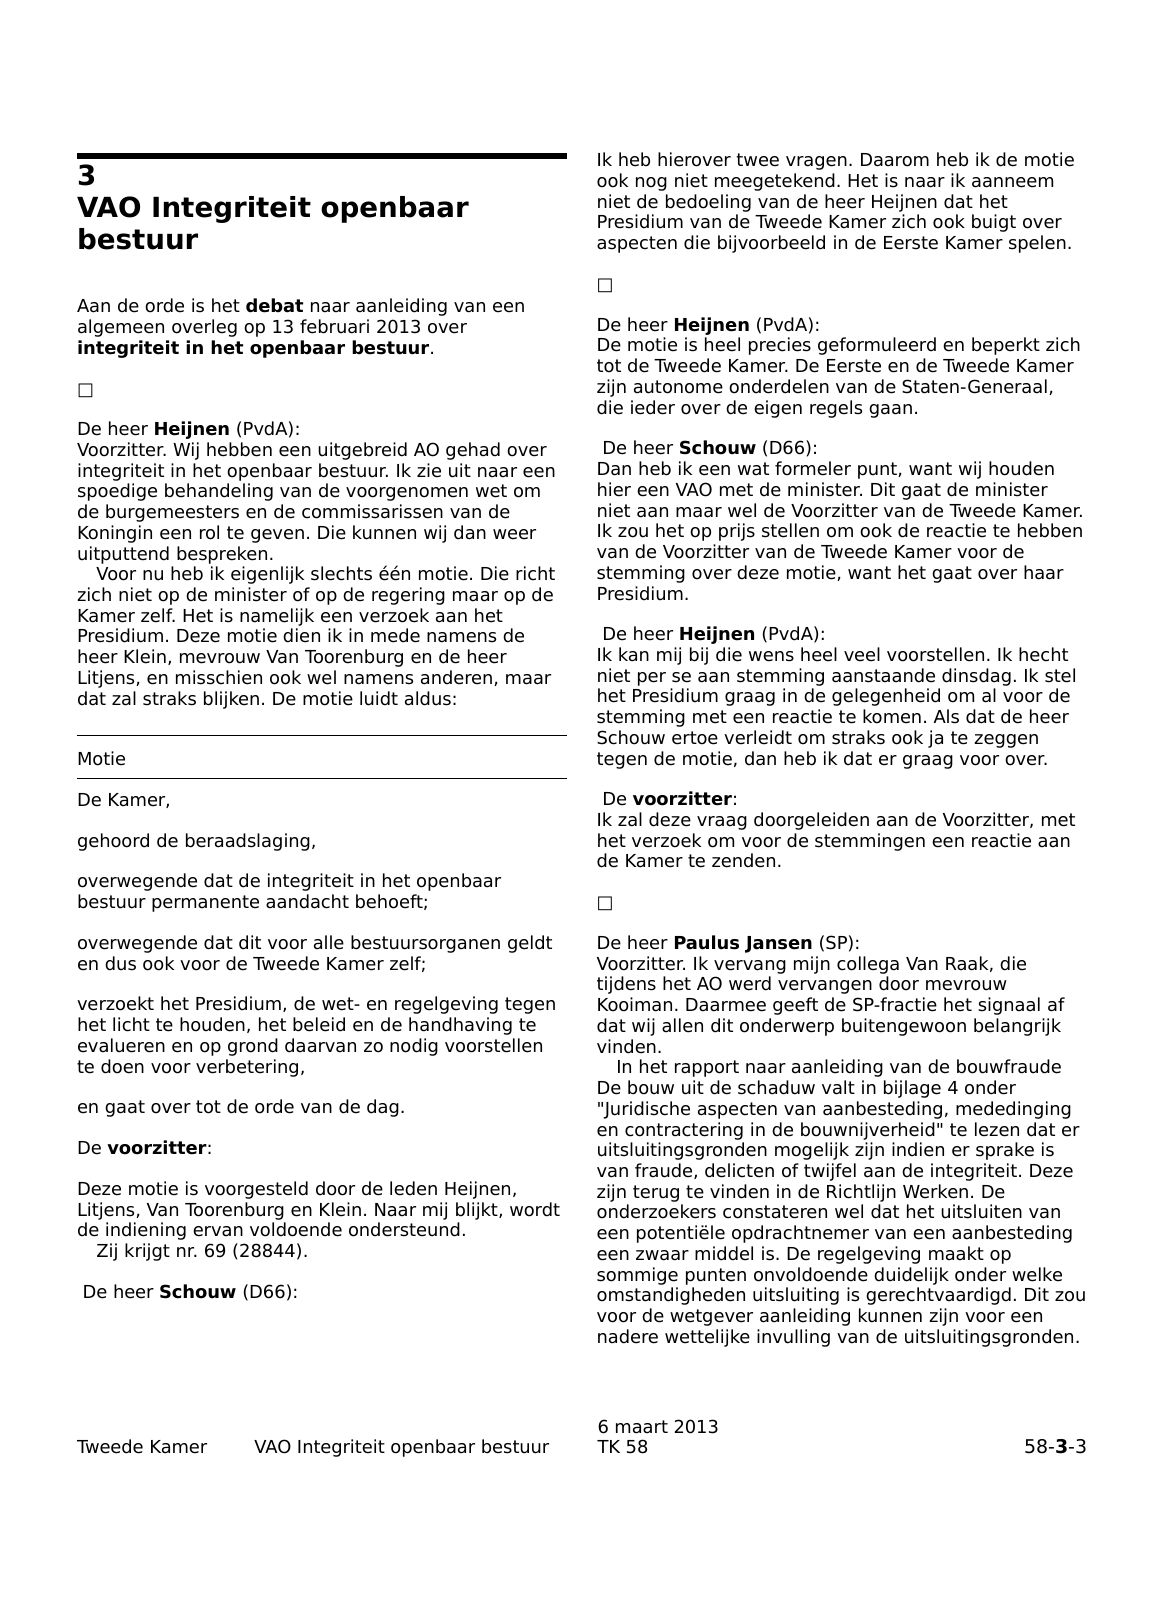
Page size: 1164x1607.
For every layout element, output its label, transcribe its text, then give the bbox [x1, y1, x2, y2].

text Ik heb hierover twee vragen. Daarom heb ik de motie ook nog niet meegetekend. Het is naar ik aanneem niet de bedoeling van de heer Heijnen dat het Presidium van de Tweede Kamer zich ook buigt over aspecten die bijvoorbeeld in de Eerste Kamer spelen. [596, 150, 1087, 254]
text overwegende dat de integriteit in het openbaar bestuur permanente aandacht behoeft; [77, 871, 567, 913]
text In het rapport naar aanleiding van de bouwfraude De bouw uit de schaduw valt in bijlage 4 onder "Juridische aspecten van aanbesteding, mededinging en contractering in de bouwnijverheid" te lezen dat er uitsluitingsgronden mogelijk zijn indien er sprake is van fraude, delicten of twijfel aan de integriteit. Deze zijn terug te vinden in de Richtlijn Werken. De onderzoekers constateren wel dat het uitsluiten van een potentiële opdrachtnemer van een aanbesteding een zwaar middel is. De regelgeving maakt op sommige punten onvoldoende duidelijk onder welke omstandigheden uitsluiting is gerechtvaardigd. Dit zou voor de wetgever aanleiding kunnen zijn voor een nadere wettelijke invulling van de uitsluitingsgronden. [596, 1057, 1087, 1347]
text Aan de orde is het debat naar aanleiding van een algemeen overleg op 13 februari 2013 over integriteit in het openbaar bestuur. [77, 296, 567, 358]
text De heer Paulus Jansen (SP): [596, 933, 1087, 953]
text Voorzitter. Ik vervang mijn collega Van Raak, die tijdens het AO werd vervangen door mevrouw Kooiman. Daarmee geeft de SP-fractie het signaal af dat wij allen dit onderwerp buitengewoon belangrijk vinden. [596, 953, 1087, 1057]
text verzoekt het Presidium, de wet- en regelgeving tegen het licht te houden, het beleid en de handhaving te evalueren en op grond daarvan zo nodig voorstellen te doen voor verbetering, [77, 994, 567, 1077]
text De heer Schouw (D66): [596, 438, 1087, 459]
text De motie is heel precies geformuleerd en beperkt zich tot de Tweede Kamer. De Eerste en de Tweede Kamer zijn autonome onderdelen van de Staten-Generaal, die ieder over de eigen regels gaan. [596, 335, 1087, 418]
text overwegende dat dit voor alle bestuursorganen geldt en dus ook voor de Tweede Kamer zelf; [77, 933, 567, 974]
text en gaat over tot de orde van de dag. [77, 1097, 567, 1118]
text Deze motie is voorgesteld door de leden Heijnen, Litjens, Van Toorenburg en Klein. Naar mij blijkt, wordt de indiening ervan voldoende ondersteund. [77, 1179, 567, 1241]
text Motie [77, 749, 567, 770]
text De voorzitter: [596, 789, 1087, 810]
title 3 VAO Integriteit openbaar bestuur [77, 159, 567, 256]
text Voorzitter. Wij hebben een uitgebreid AO gehad over integriteit in het openbaar bestuur. Ik zie uit naar een spoedige behandeling van de voorgenomen wet om de burgemeesters en de commissarissen van de Koningin een rol te geven. Die kunnen wij dan weer uitputtend bespreken. [77, 440, 567, 564]
text Ik zal deze vraag doorgeleiden aan de Voorzitter, met het verzoek om voor de stemmingen een reactie aan de Kamer te zenden. [596, 810, 1087, 872]
text Ik kan mij bij die wens heel veel voorstellen. Ik hecht niet per se aan stemming aanstaande dinsdag. Ik stel het Presidium graag in de gelegenheid om al voor de stemming met een reactie te komen. Als dat de heer Schouw ertoe verleidt om straks ook ja te zeggen tegen de motie, dan heb ik dat er graag voor over. [596, 645, 1087, 769]
text De heer Heijnen (PvdA): [77, 419, 567, 440]
text Voor nu heb ik eigenlijk slechts één motie. Die richt zich niet op de minister of op de regering maar op de Kamer zelf. Het is namelijk een verzoek aan het Presidium. Deze motie dien ik in mede namens de heer Klein, mevrouw Van Toorenburg en de heer Litjens, en misschien ook wel namens anderen, maar dat zal straks blijken. De motie luidt aldus: [77, 564, 567, 709]
text De voorzitter: [77, 1138, 567, 1159]
text De heer Schouw (D66): [77, 1282, 567, 1302]
text De Kamer, [77, 790, 567, 811]
text Dan heb ik een wat formeler punt, want wij houden hier een VAO met de minister. Dit gaat de minister niet aan maar wel de Voorzitter van de Tweede Kamer. Ik zou het op prijs stellen om ook de reactie te hebben van de Voorzitter van de Tweede Kamer voor de stemming over deze motie, want het gaat over haar Presidium. [596, 459, 1087, 604]
text □ [596, 892, 1087, 913]
text □ [77, 378, 567, 399]
text Zij krijgt nr. 69 (28844). [77, 1241, 567, 1262]
text De heer Heijnen (PvdA): [596, 624, 1087, 645]
text gehoord de beraadslaging, [77, 831, 567, 851]
text □ [596, 274, 1087, 294]
text De heer Heijnen (PvdA): [596, 314, 1087, 335]
